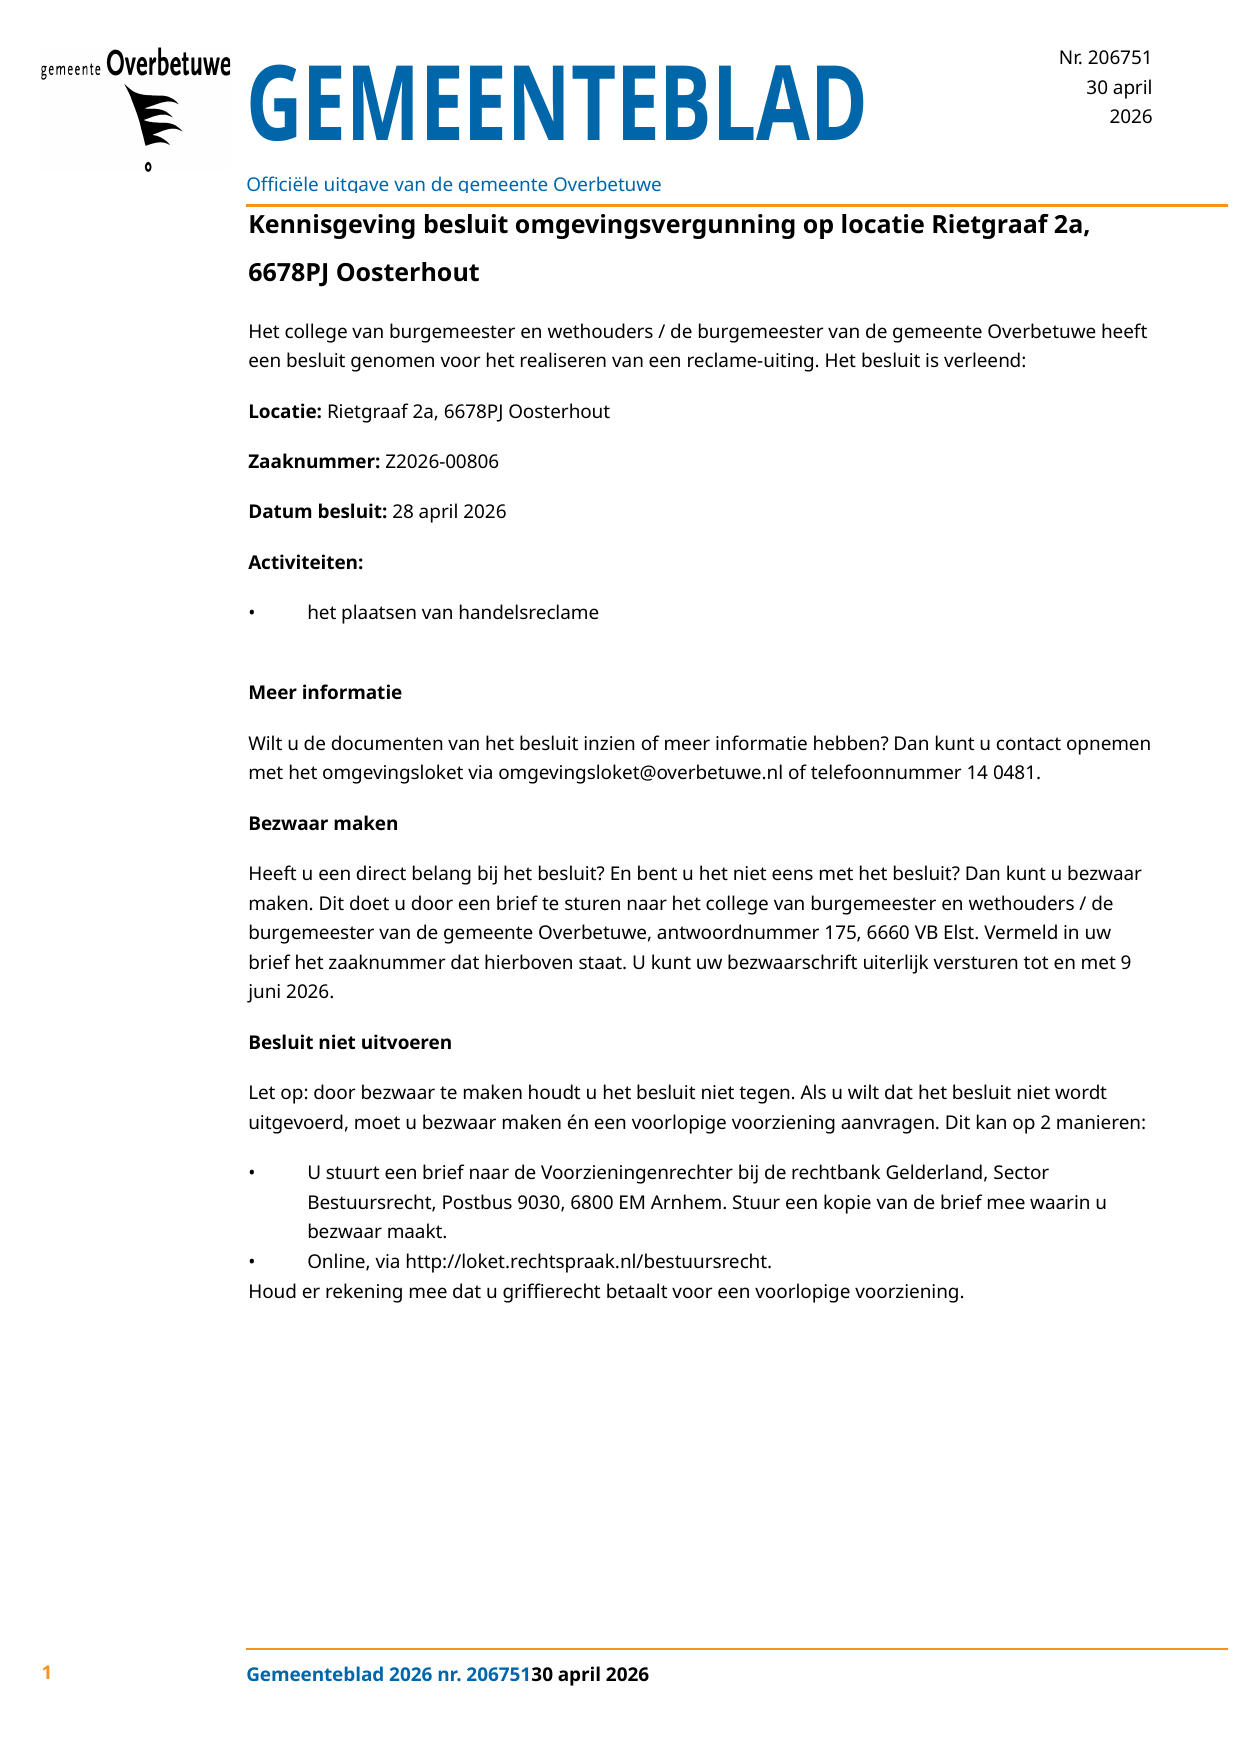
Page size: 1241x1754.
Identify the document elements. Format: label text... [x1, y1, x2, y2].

text Het college van burgemeester en wethouders / de burgemeester van de gemeente Overbetuwe heeft een besluit genomen voor het realiseren van een reclame-uiting. Het besluit is verleend: [248, 318, 1152, 373]
text Houd er rekening mee dat u griffierecht betaalt voor een voorlopige voorziening. [248, 1278, 1152, 1304]
text Zaaknummer: Z2026-00806 [248, 448, 1152, 474]
text Bezwaar maken [248, 810, 1152, 836]
text Kennisgeving besluit omgevingsvergunning op locatie Rietgraaf 2a, 6678PJ Oosterhout [248, 207, 1152, 288]
list U stuurt een brief naar de Voorzieningenrechter bij de rechtbank Gelderland, Sector Bestuursrecht, Postbus 9030, 6800 EM Arnhem. Stuur een kopie van de brief mee waarin u bezwaar maakt. [248, 1159, 1152, 1244]
text Datum besluit: 28 april 2026 [248, 499, 1152, 524]
text Locatie: Rietgraaf 2a, 6678PJ Oosterhout [248, 398, 1152, 424]
text Activiteiten: [248, 549, 1152, 575]
text Wilt u de documenten van het besluit inzien of meer informatie hebben? Dan kunt u contact opnemen met het omgevingsloket via omgevingsloket@overbetuwe.nl of telefoonnummer 14 0481. [248, 730, 1152, 785]
list Online, via http://loket.rechtspraak.nl/bestuursrecht. [248, 1248, 1152, 1274]
text Heeft u een direct belang bij het besluit? En bent u het niet eens met het besluit? Dan kunt u bezwaar maken. Dit doet u door een brief te sturen naar het college van burgemeester en wethouders / de burgemeester van de gemeente Overbetuwe, antwoordnummer 175, 6660 VB Elst. Vermeld in uw brief het zaaknummer dat hierboven staat. U kunt uw bezwaarschrift uiterlijk versturen tot en met 9 juni 2026. [248, 860, 1152, 1004]
text Besluit niet uitvoeren [248, 1029, 1152, 1055]
text Meer informatie [248, 679, 1152, 705]
list het plaatsen van handelsreclame [248, 599, 1152, 625]
picture [41, 47, 231, 172]
text Let op: door bezwaar te maken houdt u het besluit niet tegen. Als u wilt dat het besluit niet wordt uitgevoerd, moet u bezwaar maken én een voorlopige voorziening aanvragen. Dit kan op 2 manieren: [248, 1079, 1152, 1135]
